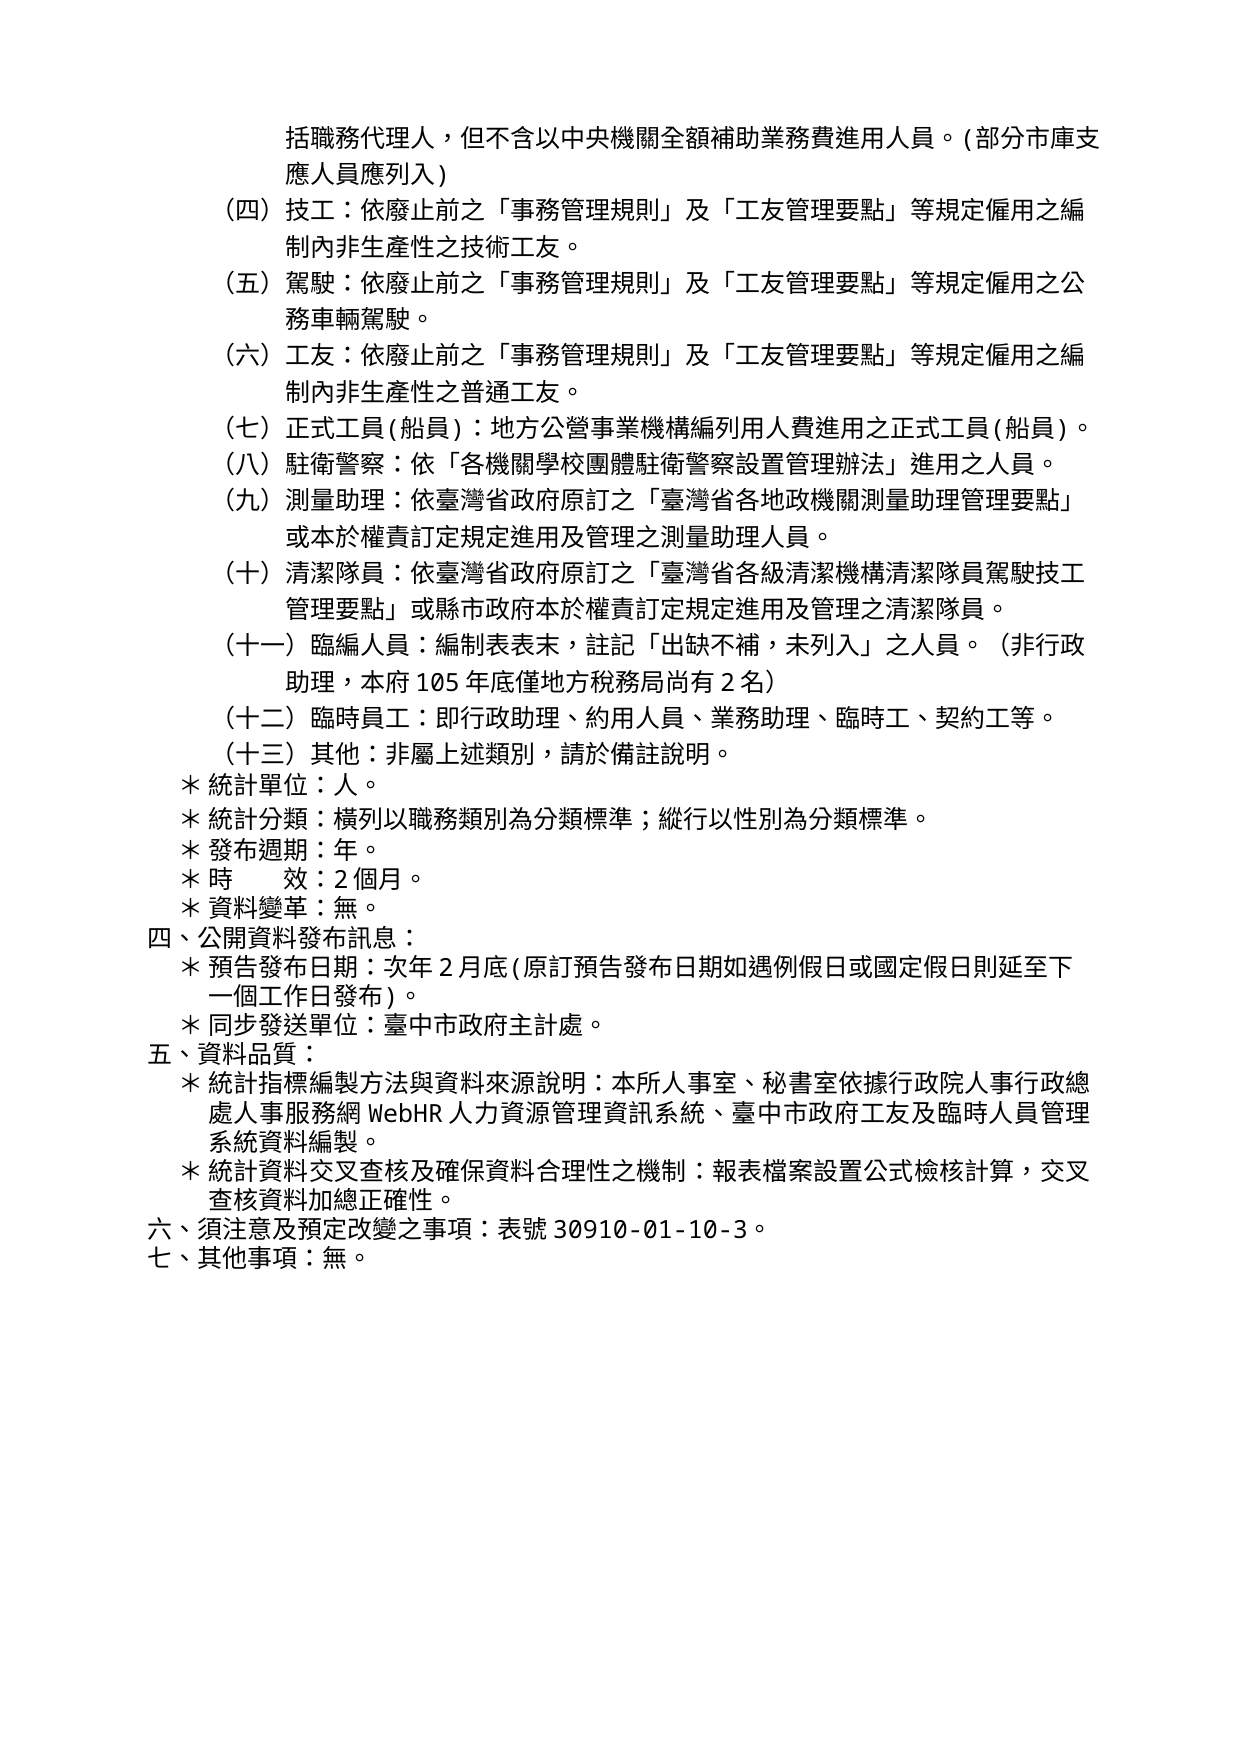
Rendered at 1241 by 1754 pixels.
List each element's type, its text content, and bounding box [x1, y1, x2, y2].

table_cell （十三）其他：非屬上述類別，請於備註說明。 [123, 735, 1110, 771]
list 資料變革：無。 [178, 894, 1093, 924]
table_cell （六）工友：依廢止前之「事務管理規則」及「工友管理要點」等規定僱用之編制內非生產性之普通工友。 [123, 336, 1110, 408]
list 發布週期：年。 [178, 836, 1093, 865]
list 統計資料交叉查核及確保資料合理性之機制：報表檔案設置公式檢核計算，交叉查核資料加總正確性。 [178, 1157, 1093, 1215]
table_cell （九）測量助理：依臺灣省政府原訂之「臺灣省各地政機關測量助理管理要點」或本於權責訂定規定進用及管理之測量助理人員。 [123, 481, 1110, 553]
text 七、其他事項：無。 [148, 1244, 1093, 1274]
table_cell （七）正式工員(船員)：地方公營事業機構編列用人費進用之正式工員(船員)。 [123, 408, 1110, 444]
text 六、須注意及預定改變之事項：表號30910-01-10-3。 [148, 1215, 1093, 1244]
table_cell （四）技工：依廢止前之「事務管理規則」及「工友管理要點」等規定僱用之編制內非生產性之技術工友。 [123, 191, 1110, 263]
table_cell （五）駕駛：依廢止前之「事務管理規則」及「工友管理要點」等規定僱用之公務車輛駕駛。 [123, 263, 1110, 336]
table_cell （八）駐衛警察：依「各機關學校團體駐衛警察設置管理辦法」進用之人員。 [123, 445, 1110, 481]
list 統計分類：橫列以職務類別為分類標準；縱行以性別為分類標準。 [178, 800, 1093, 836]
list 同步發送單位：臺中市政府主計處。 [178, 1011, 1093, 1040]
table_cell 括職務代理人，但不含以中央機關全額補助業務費進用人員。(部分市庫支應人員應列入) [123, 118, 1110, 191]
list 統計單位：人。 [178, 771, 1093, 800]
table_cell （十二）臨時員工：即行政助理、約用人員、業務助理、臨時工、契約工等。 [123, 698, 1110, 734]
list 統計指標編製方法與資料來源說明：本所人事室、秘書室依據行政院人事行政總處人事服務網WebHR人力資源管理資訊系統、臺中市政府工友及臨時人員管理系統資料編製。 [178, 1069, 1093, 1157]
text 四、公開資料發布訊息： [148, 924, 1093, 953]
table_cell （十一）臨編人員：編制表表末，註記「出缺不補，未列入」之人員。（非行政助理，本府105年底僅地方稅務局尚有2名） [123, 626, 1110, 698]
list 預告發布日期：次年2月底(原訂預告發布日期如遇例假日或國定假日則延至下一個工作日發布)。 [178, 953, 1093, 1011]
text 五、資料品質： [148, 1040, 1093, 1069]
table_cell （十）清潔隊員：依臺灣省政府原訂之「臺灣省各級清潔機構清潔隊員駕駛技工管理要點」或縣市政府本於權責訂定規定進用及管理之清潔隊員。 [123, 553, 1110, 626]
list 時 效：2個月。 [178, 865, 1093, 894]
